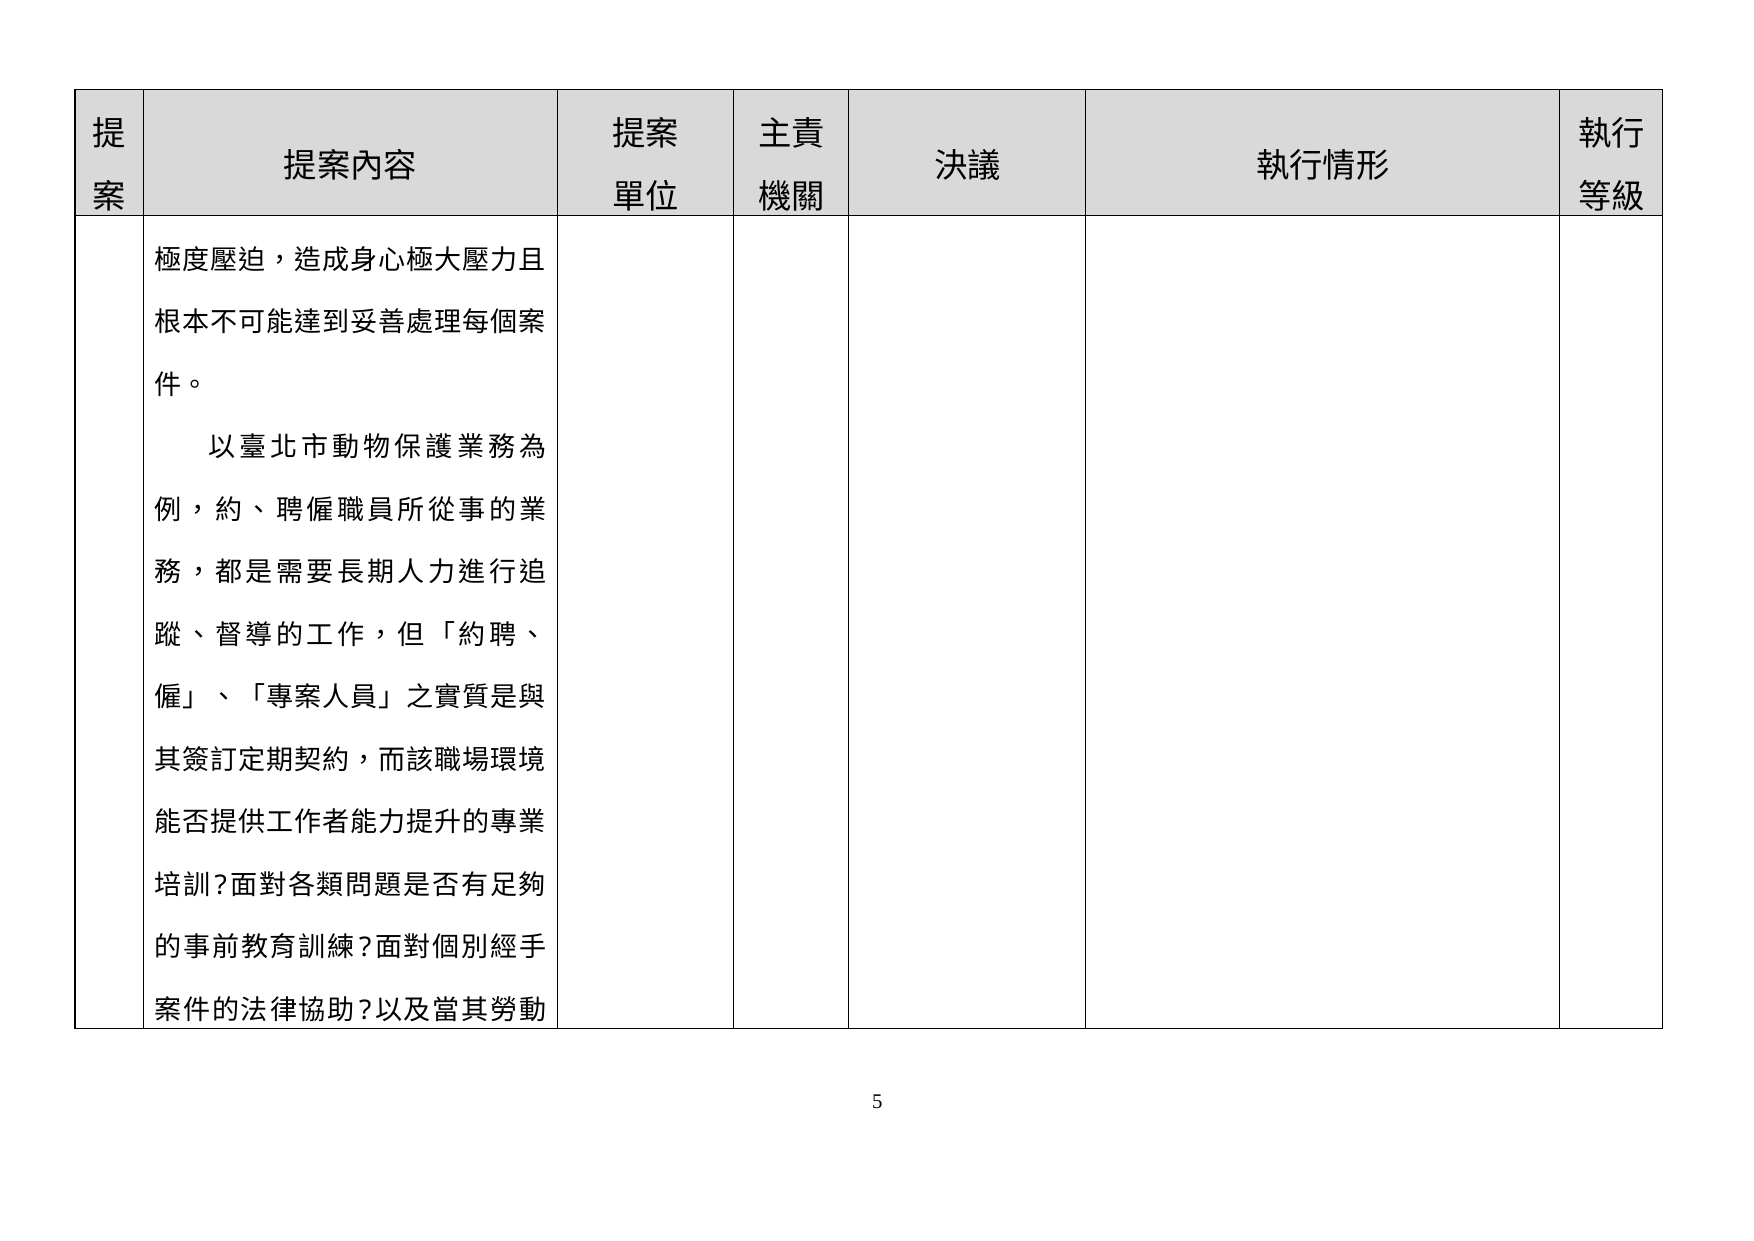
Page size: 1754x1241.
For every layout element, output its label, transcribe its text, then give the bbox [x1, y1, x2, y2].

table_header 提案 單位 [558, 90, 733, 215]
table_header 提案內容 [144, 90, 557, 215]
table_header 執行等級 [1560, 90, 1662, 215]
table_cell [558, 216, 733, 1028]
table_cell [1086, 216, 1559, 1028]
table_cell [734, 216, 848, 1028]
table_cell [849, 216, 1085, 1028]
table_header 決議 [849, 90, 1085, 215]
table_header 主責 機關 [734, 90, 848, 215]
table_cell [1560, 216, 1662, 1028]
table_cell [76, 216, 143, 1028]
table_header 執行情形 [1086, 90, 1559, 215]
table_cell 極度壓迫，造成身心極大壓力且根本不可能達到妥善處理每個案件。 以臺北市動物保護業務為例，約、聘僱職員所從事的業務，都是需要長期人力進行追蹤、督導的工作，但「約聘、僱」、「專案人員」之實質是與其簽訂定期契約，而該職場環境能否提供工作者能力提升的專業培訓?面對各類問題是否有足夠的事前教育訓練?面對個別經手案件的法律協助?以及當其勞動 [144, 216, 557, 1028]
table_header 提案 [76, 90, 143, 215]
